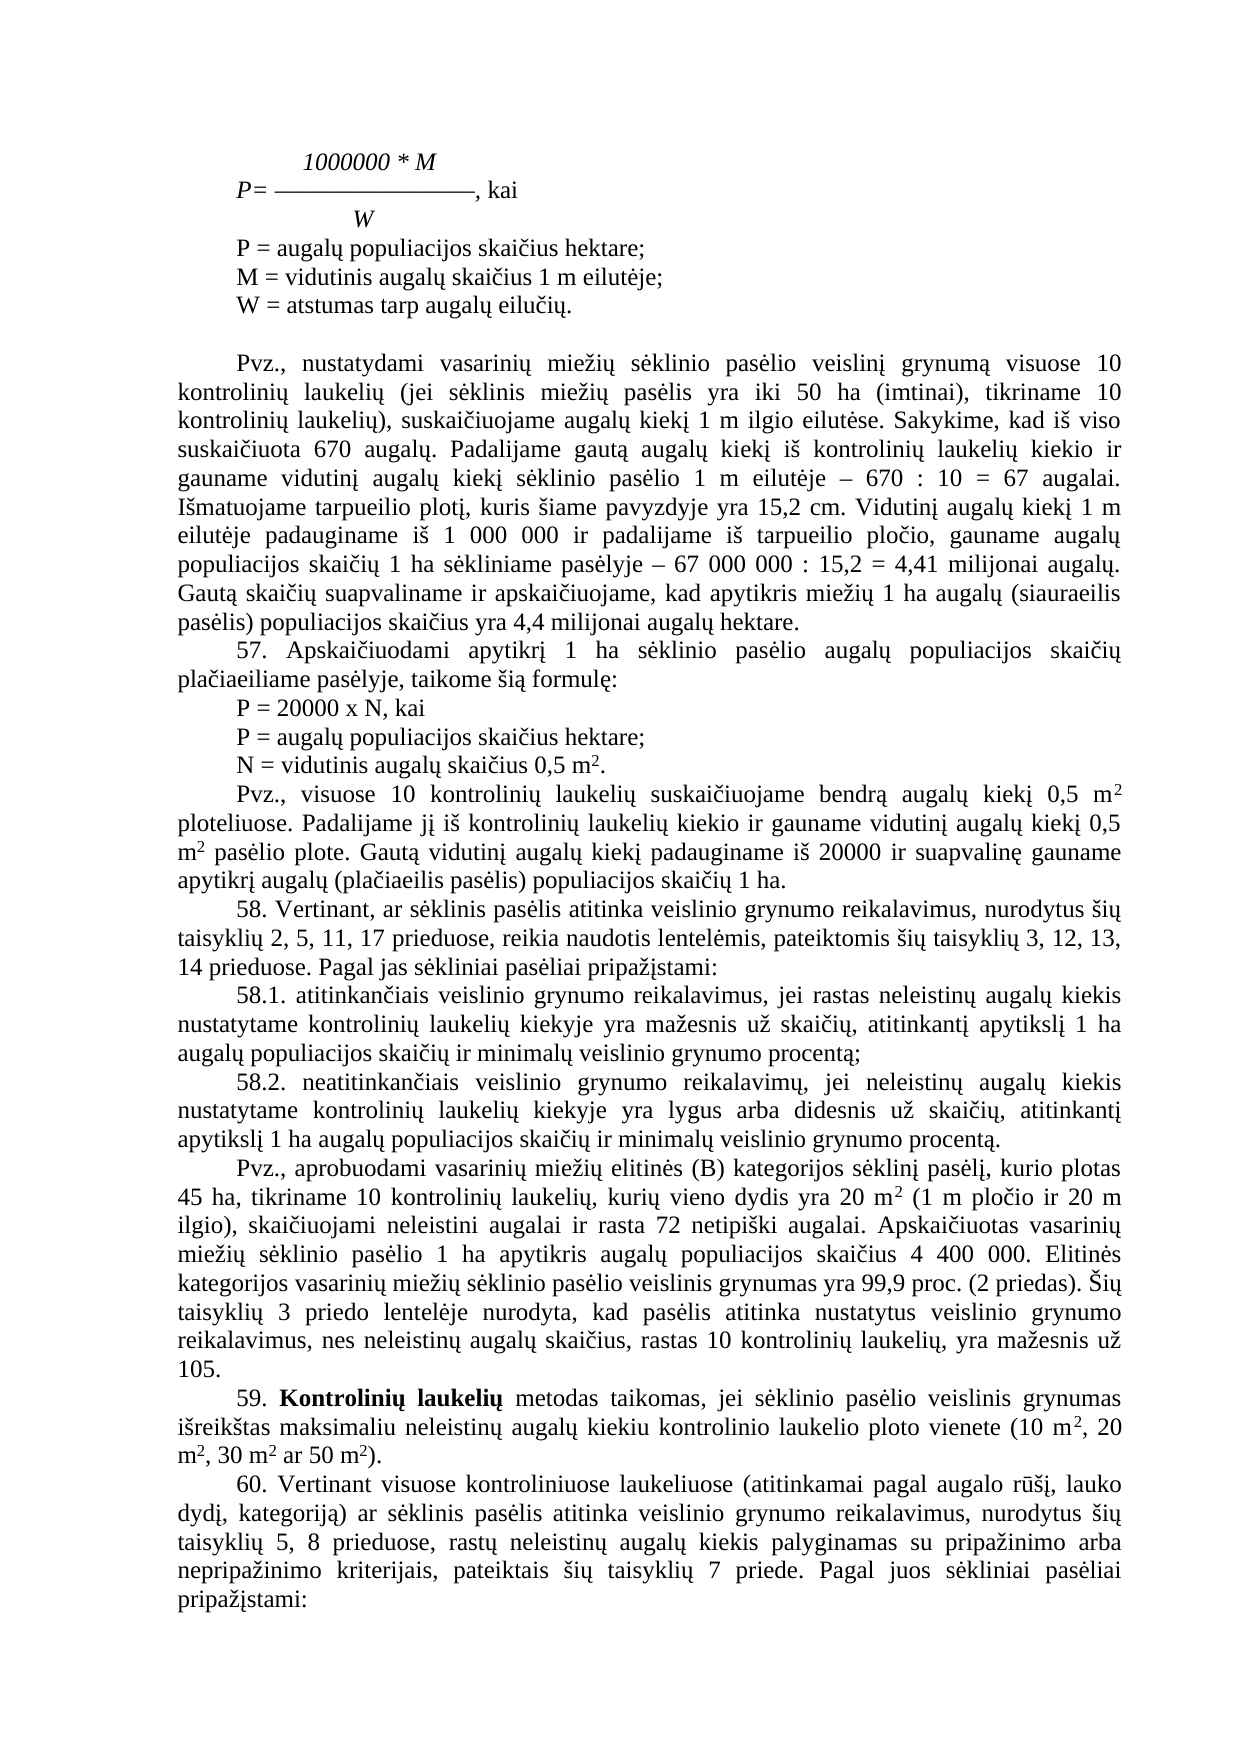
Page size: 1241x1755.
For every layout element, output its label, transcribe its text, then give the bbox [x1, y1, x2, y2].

text Pvz., visuose 10 kontrolinių laukelių suskaičiuojame bendrą augalų kiekį 0,5 m2 ploteliuose. Padalijame jį iš kontrolinių laukelių kiekio ir gauname vidutinį augalų kiekį 0,5 m2 pasėlio plote. Gautą vidutinį augalų kiekį padauginame iš 20000 ir suapvalinę gauname apytikrį augalų (plačiaeilis pasėlis) populiacijos skaičių 1 ha. [177, 779, 1122, 894]
text P = 20000 x N, kai [177, 693, 1122, 722]
text Pvz., nustatydami vasarinių miežių sėklinio pasėlio veislinį grynumą visuose 10 kontrolinių laukelių (jei sėklinis miežių pasėlis yra iki 50 ha (imtinai), tikriname 10 kontrolinių laukelių), suskaičiuojame augalų kiekį 1 m ilgio eilutėse. Sakykime, kad iš viso suskaičiuota 670 augalų. Padalijame gautą augalų kiekį iš kontrolinių laukelių kiekio ir gauname vidutinį augalų kiekį sėklinio pasėlio 1 m eilutėje – 670 : 10 = 67 augalai. Išmatuojame tarpueilio plotį, kuris šiame pavyzdyje yra 15,2 cm. Vidutinį augalų kiekį 1 m eilutėje padauginame iš 1 000 000 ir padalijame iš tarpueilio pločio, gauname augalų populiacijos skaičių 1 ha sėkliniame pasėlyje – 67 000 000 : 15,2 = 4,41 milijonai augalų. Gautą skaičių suapvaliname ir apskaičiuojame, kad apytikris miežių 1 ha augalų (siauraeilis pasėlis) populiacijos skaičius yra 4,4 milijonai augalų hektare. [177, 348, 1122, 636]
text W [352, 204, 1122, 233]
text 60. Vertinant visuose kontroliniuose laukeliuose (atitinkamai pagal augalo rūšį, lauko dydį, kategoriją) ar sėklinis pasėlis atitinka veislinio grynumo reikalavimus, nurodytus šių taisyklių 5, 8 prieduose, rastų neleistinų augalų kiekis palyginamas su pripažinimo arba nepripažinimo kriterijais, pateiktais šių taisyklių 7 priede. Pagal juos sėkliniai pasėliai pripažįstami: [177, 1469, 1122, 1613]
text 1000000 * M [302, 147, 1122, 176]
text 58.1. atitinkančiais veislinio grynumo reikalavimus, jei rastas neleistinų augalų kiekis nustatytame kontrolinių laukelių kiekyje yra mažesnis už skaičių, atitinkantį apytikslį 1 ha augalų populiacijos skaičių ir minimalų veislinio grynumo procentą; [177, 981, 1122, 1067]
text 58. Vertinant, ar sėklinis pasėlis atitinka veislinio grynumo reikalavimus, nurodytus šių taisyklių 2, 5, 11, 17 prieduose, reikia naudotis lentelėmis, pateiktomis šių taisyklių 3, 12, 13, 14 prieduose. Pagal jas sėkliniai pasėliai pripažįstami: [177, 894, 1122, 981]
text 57. Apskaičiuodami apytikrį 1 ha sėklinio pasėlio augalų populiacijos skaičių plačiaeiliame pasėlyje, taikome šią formulę: [177, 636, 1122, 693]
text M = vidutinis augalų skaičius 1 m eilutėje; [177, 262, 1122, 291]
text N = vidutinis augalų skaičius 0,5 m2. [177, 751, 1122, 779]
text Pvz., aprobuodami vasarinių miežių elitinės (B) kategorijos sėklinį pasėlį, kurio plotas 45 ha, tikriname 10 kontrolinių laukelių, kurių vieno dydis yra 20 m2 (1 m pločio ir 20 m ilgio), skaičiuojami neleistini augalai ir rasta 72 netipiški augalai. Apskaičiuotas vasarinių miežių sėklinio pasėlio 1 ha apytikris augalų populiacijos skaičius 4 400 000. Elitinės kategorijos vasarinių miežių sėklinio pasėlio veislinis grynumas yra 99,9 proc. (2 priedas). Šių taisyklių 3 priedo lentelėje nurodyta, kad pasėlis atitinka nustatytus veislinio grynumo reikalavimus, nes neleistinų augalų skaičius, rastas 10 kontrolinių laukelių, yra mažesnis už 105. [177, 1153, 1122, 1383]
text W = atstumas tarp augalų eilučių. [177, 291, 1122, 319]
text P= ––––––––––––––––, kai [177, 176, 1122, 204]
text 58.2. neatitinkančiais veislinio grynumo reikalavimų, jei neleistinų augalų kiekis nustatytame kontrolinių laukelių kiekyje yra lygus arba didesnis už skaičių, atitinkantį apytikslį 1 ha augalų populiacijos skaičių ir minimalų veislinio grynumo procentą. [177, 1067, 1122, 1153]
text P = augalų populiacijos skaičius hektare; [177, 722, 1122, 751]
text 59. Kontrolinių laukelių metodas taikomas, jei sėklinio pasėlio veislinis grynumas išreikštas maksimaliu neleistinų augalų kiekiu kontrolinio laukelio ploto vienete (10 m2, 20 m2, 30 m2 ar 50 m2). [177, 1383, 1122, 1469]
text P = augalų populiacijos skaičius hektare; [177, 233, 1122, 262]
